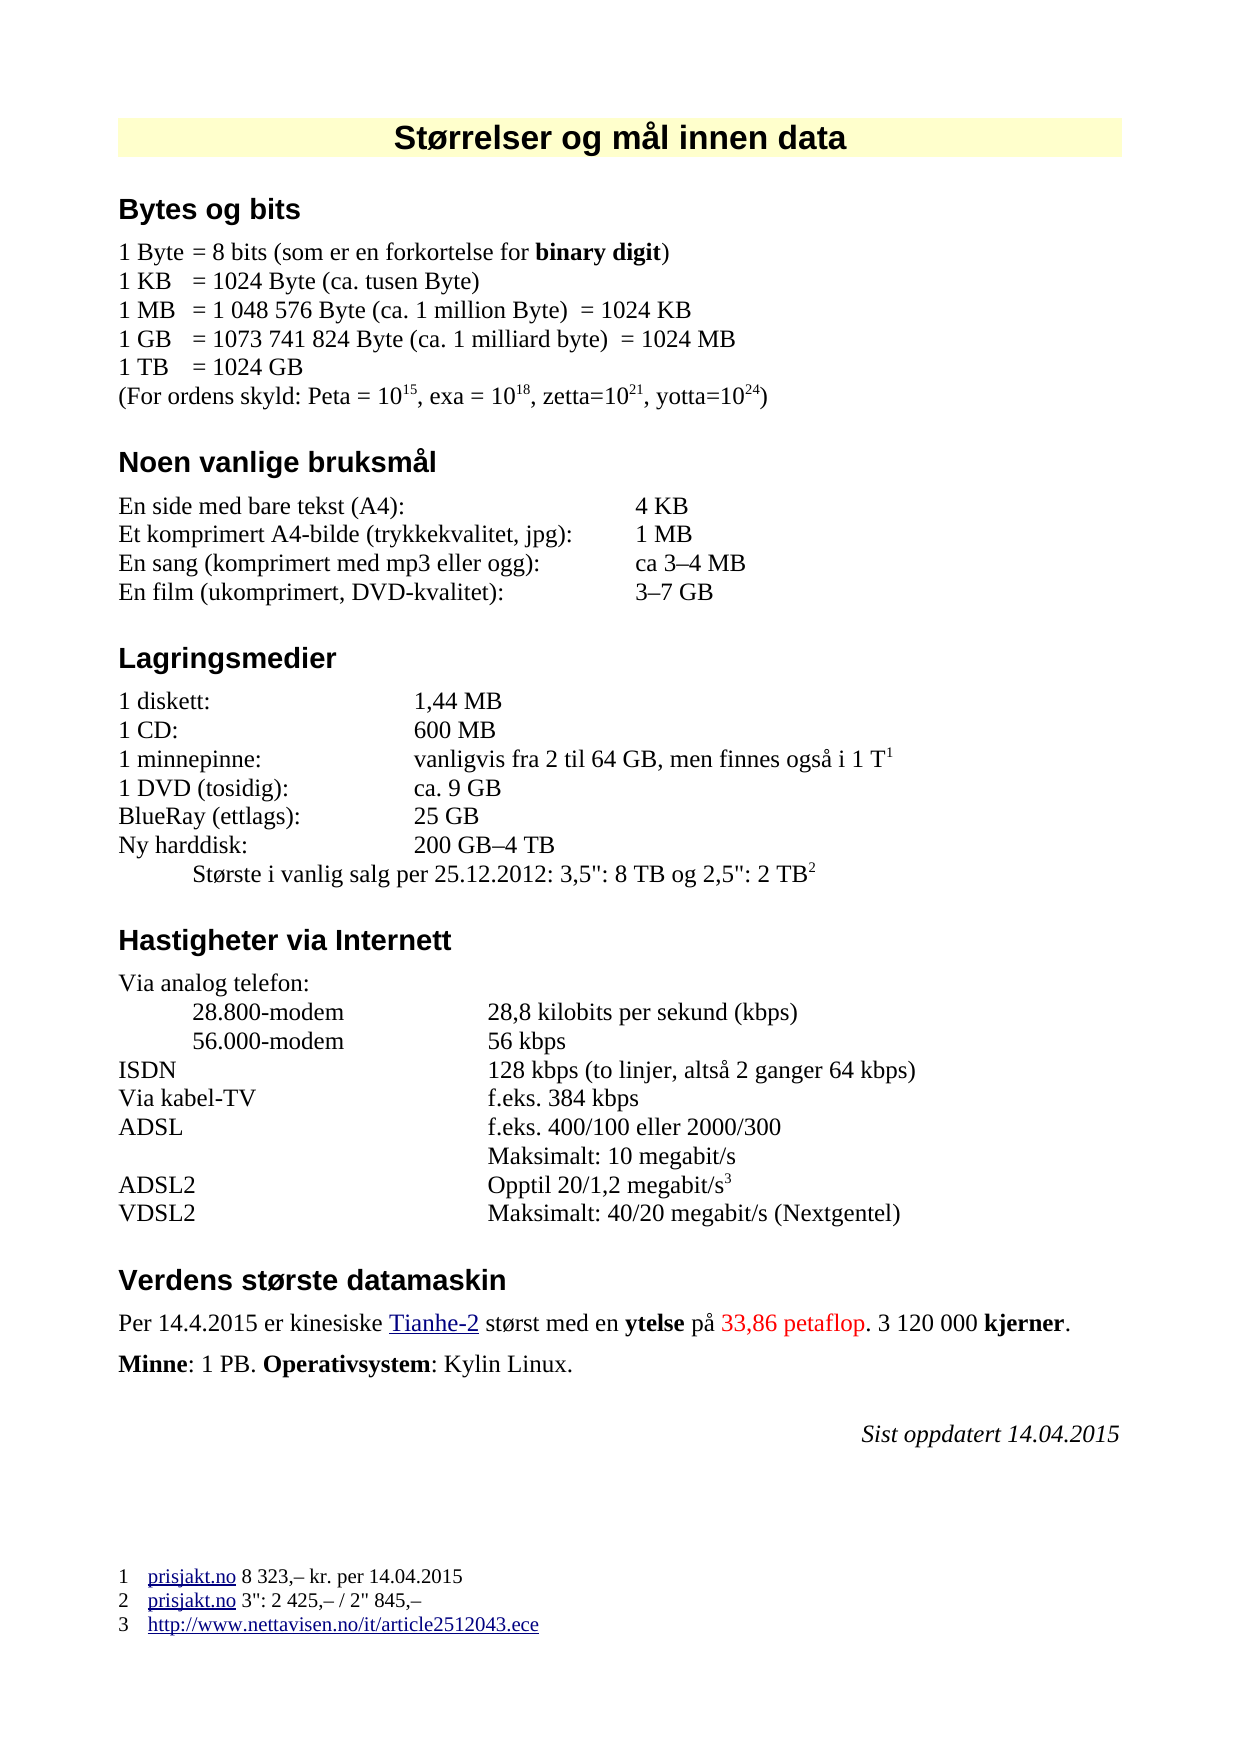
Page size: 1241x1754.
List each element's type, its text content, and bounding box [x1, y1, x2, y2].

text 1 diskett: 1,44 MB [118, 686, 1122, 715]
text Via analog telefon: [118, 968, 1122, 997]
text (For ordens skyld: Peta = 1015, exa = 1018, zetta=1021, yotta=1024) [118, 381, 1122, 410]
text Maksimalt: 10 megabit/s [118, 1141, 1122, 1170]
text ADSL f.eks. 400/100 eller 2000/300 [118, 1112, 1122, 1141]
text Største i vanlig salg per 25.12.2012: 3,5": 8 TB og 2,5": 2 TB [118, 859, 1122, 888]
subtitle Bytes og bits [118, 192, 1122, 226]
text Via kabel-TV f.eks. 384 kbps [118, 1083, 1122, 1112]
text prisjakt.no 3": 2 425,– / 2" 845,– [118, 1588, 1122, 1612]
text 1 Byte = 8 bits (som er en forkortelse for binary digit) [118, 237, 1122, 266]
text 1 CD: 600 MB [118, 715, 1122, 744]
text ADSL2 Opptil 20/1,2 megabit/s [118, 1170, 1122, 1198]
subtitle Noen vanlige bruksmål [118, 445, 1122, 479]
text 1 MB = 1 048 576 Byte (ca. 1 million Byte) = 1024 KB [118, 295, 1122, 324]
text 1 KB = 1024 Byte (ca. tusen Byte) [118, 266, 1122, 295]
text 1 GB = 1073 741 824 Byte (ca. 1 milliard byte) = 1024 MB [118, 324, 1122, 352]
subtitle Hastigheter via Internett [118, 923, 1122, 957]
text Minne: 1 PB. Operativsystem: Kylin Linux. [118, 1349, 1122, 1378]
text VDSL2 Maksimalt: 40/20 megabit/s (Nextgentel) [118, 1198, 1122, 1227]
text 1 minnepinne: vanligvis fra 2 til 64 GB, men finnes også i 1 T [118, 744, 1122, 773]
text ISDN 128 kbps (to linjer, altså 2 ganger 64 kbps) [118, 1055, 1122, 1083]
text Per 14.4.2015 er kinesiske Tianhe-2 størst med en ytelse på 33,86 petaflop. 3 120 000 kjerner. [118, 1308, 1122, 1337]
text En side med bare tekst (A4): 4 KB [118, 491, 1122, 519]
text Ny harddisk: 200 GB–4 TB [118, 830, 1122, 859]
subtitle Verdens største datamaskin [118, 1263, 1122, 1296]
text 28.800-modem 28,8 kilobits per sekund (kbps) [118, 997, 1122, 1026]
text prisjakt.no 8 323,– kr. per 14.04.2015 [118, 1563, 1122, 1588]
text 1 TB = 1024 GB [118, 352, 1122, 381]
text BlueRay (ettlags): 25 GB [118, 801, 1122, 830]
text En film (ukomprimert, DVD-kvalitet): 3–7 GB [118, 577, 1122, 606]
text Et komprimert A4-bilde (trykkekvalitet, jpg): 1 MB [118, 519, 1122, 548]
text http://www.nettavisen.no/it/article2512043.ece [118, 1612, 1122, 1636]
text 56.000-modem 56 kbps [118, 1026, 1122, 1055]
subtitle Lagringsmedier [118, 641, 1122, 675]
text 1 DVD (tosidig): ca. 9 GB [118, 773, 1122, 801]
text Sist oppdatert 14.04.2015 [118, 1419, 1122, 1448]
subtitle Størrelser og mål innen data [118, 118, 1122, 157]
text En sang (komprimert med mp3 eller ogg): ca 3–4 MB [118, 548, 1122, 577]
